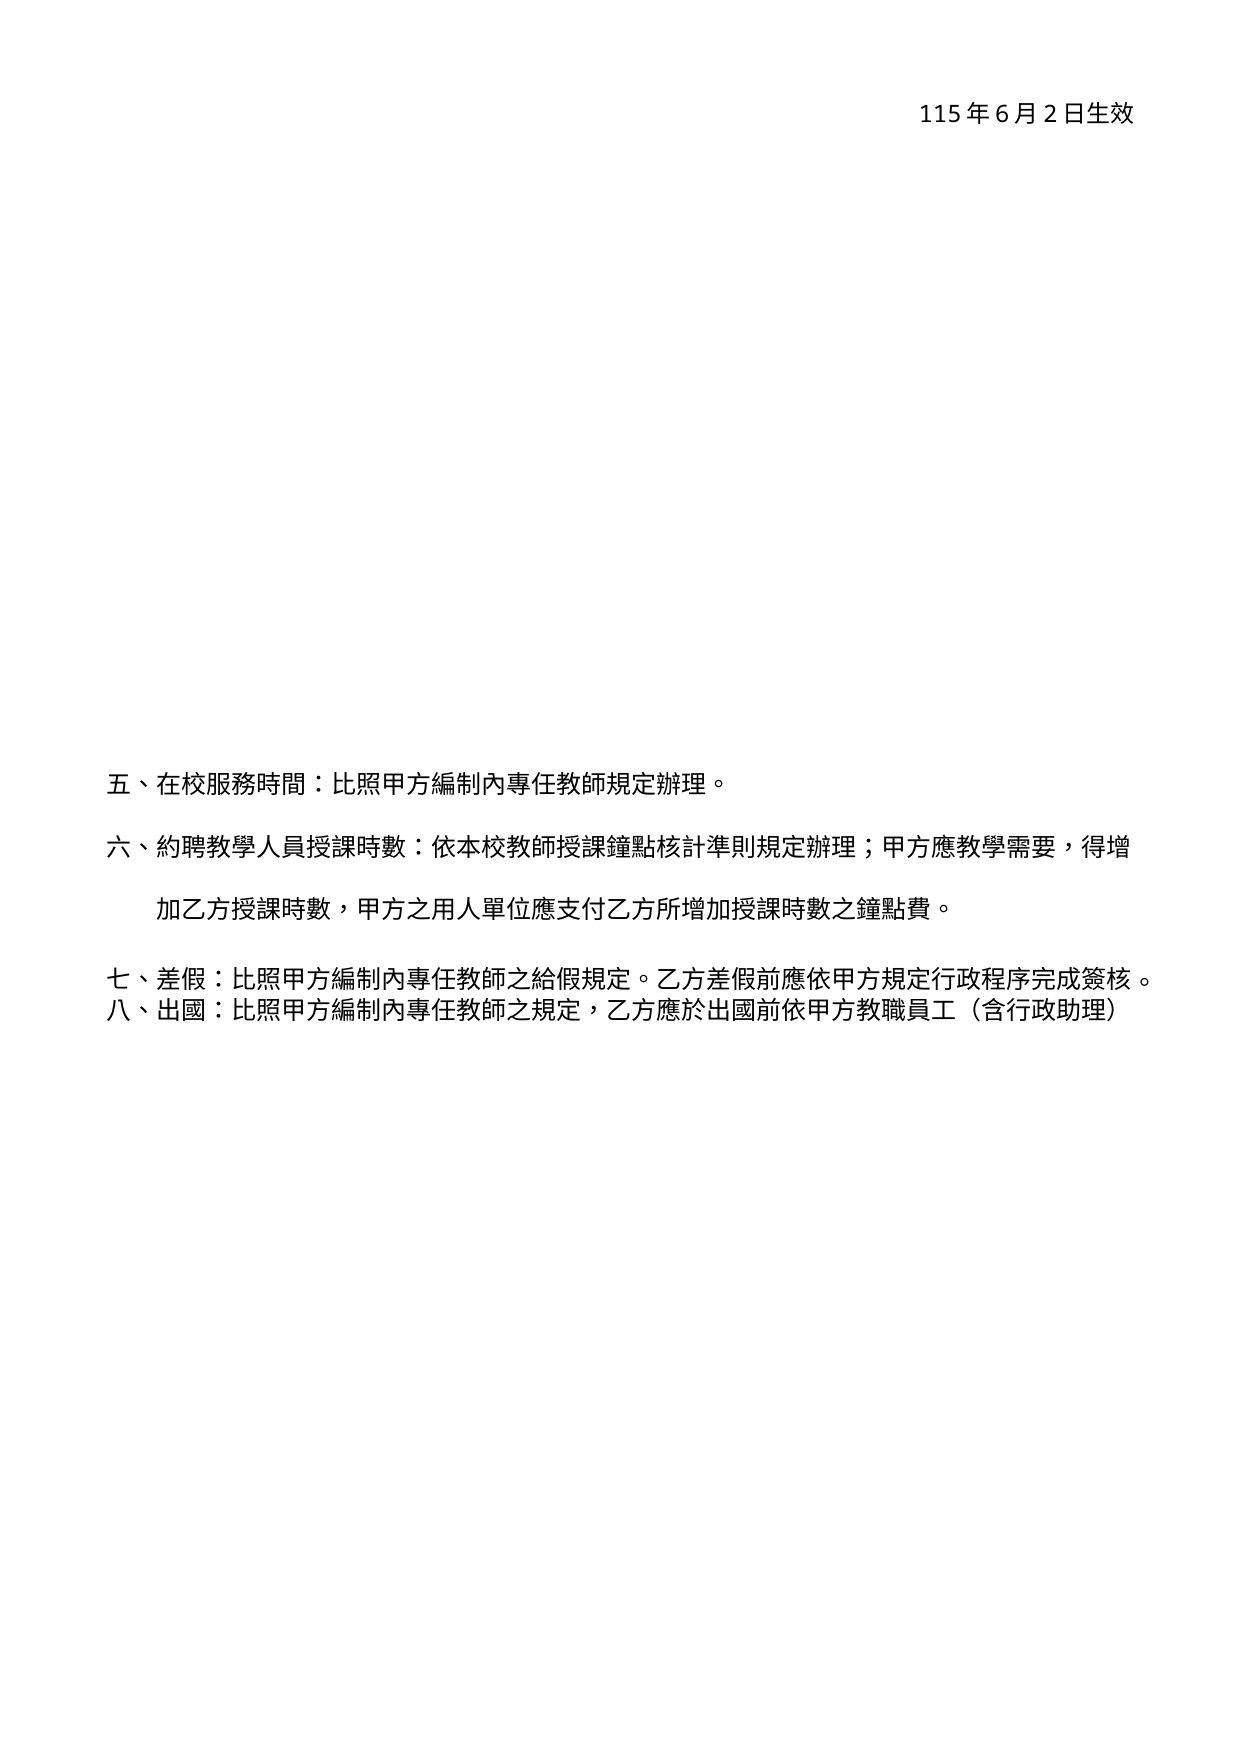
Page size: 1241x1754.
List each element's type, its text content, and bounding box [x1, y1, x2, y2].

text 八、出國：比照甲方編制內專任教師之規定，乙方應於出國前依甲方教職員工（含行政助理） [106, 991, 1134, 1027]
text 七、差假：比照甲方編制內專任教師之給假規定。乙方差假前應依甲方規定行政程序完成簽核。 [106, 929, 1134, 991]
text 六、約聘教學人員授課時數：依本校教師授課鐘點核計準則規定辦理；甲方應教學需要，得增加乙方授課時數，甲方之用人單位應支付乙方所增加授課時數之鐘點費。 [106, 804, 1134, 929]
text 五、在校服務時間：比照甲方編制內專任教師規定辦理。 [106, 741, 1134, 804]
